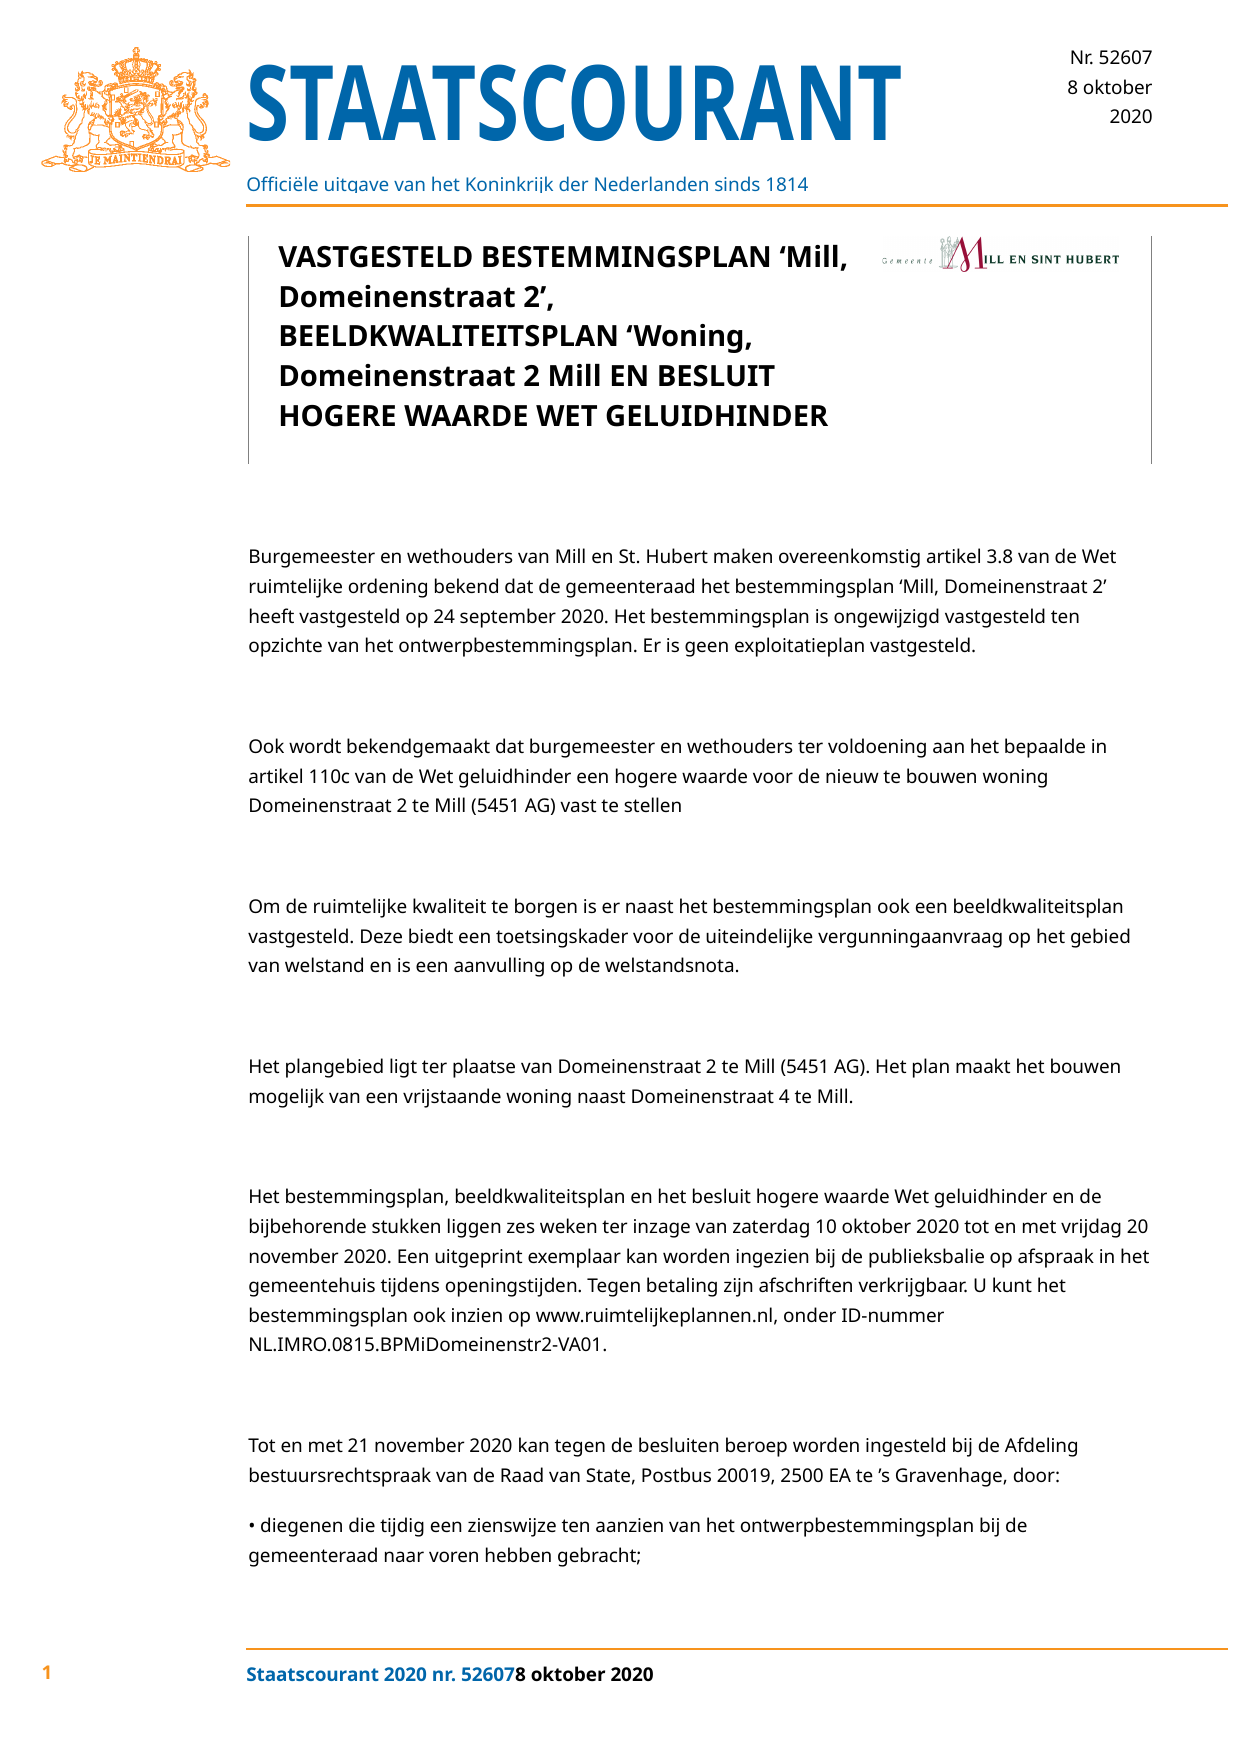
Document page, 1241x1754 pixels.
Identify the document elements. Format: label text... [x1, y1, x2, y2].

text Om de ruimtelijke kwaliteit te borgen is er naast het bestemmingsplan ook een beeldkwaliteitsplan vastgesteld. Deze biedt een toetsingskader voor de uiteindelijke vergunningaanvraag op het gebied van welstand en is een aanvulling op de welstandsnota. [248, 893, 1152, 978]
picture [882, 236, 1119, 272]
text Het plangebied ligt ter plaatse van Domeinenstraat 2 te Mill (5451 AG). Het plan maakt het bouwen mogelijk van een vrijstaande woning naast Domeinenstraat 4 te Mill. [248, 1053, 1152, 1109]
text Ook wordt bekendgemaakt dat burgemeester en wethouders ter voldoening aan het bepaalde in artikel 110c van de Wet geluidhinder een hogere waarde voor de nieuw te bouwen woning Domeinenstraat 2 te Mill (5451 AG) vast te stellen [248, 733, 1152, 818]
table_header VASTGESTELD BESTEMMINGSPLAN ‘Mill, Domeinenstraat 2’, BEELDKWALITEITSPLAN ‘Woning, Domeinenstraat 2 Mill EN BESLUIT HOGERE WAARDE WET GELUIDHINDER [249, 236, 850, 464]
text • diegenen die tijdig een zienswijze ten aanzien van het ontwerpbestemmingsplan bij de gemeenteraad naar voren hebben gebracht; [248, 1512, 1152, 1568]
picture [41, 47, 231, 172]
text Burgemeester en wethouders van Mill en St. Hubert maken overeenkomstig artikel 3.8 van de Wet ruimtelijke ordening bekend dat de gemeenteraad het bestemmingsplan ‘Mill, Domeinenstraat 2’ heeft vastgesteld op 24 september 2020. Het bestemmingsplan is ongewijzigd vastgesteld ten opzichte van het ontwerpbestemmingsplan. Er is geen exploitatieplan vastgesteld. [248, 544, 1152, 658]
table_header [850, 236, 1151, 464]
text Het bestemmingsplan, beeldkwaliteitsplan en het besluit hogere waarde Wet geluidhinder en de bijbehorende stukken liggen zes weken ter inzage van zaterdag 10 oktober 2020 tot en met vrijdag 20 november 2020. Een uitgeprint exemplaar kan worden ingezien bij de publieksbalie op afspraak in het gemeentehuis tijdens openingstijden. Tegen betaling zijn afschriften verkrijgbaar. U kunt het bestemmingsplan ook inzien op www.ruimtelijkeplannen.nl, onder ID-nummer NL.IMRO.0815.BPMiDomeinenstr2-VA01. [248, 1184, 1152, 1357]
text Tot en met 21 november 2020 kan tegen de besluiten beroep worden ingesteld bij de Afdeling bestuursrechtspraak van de Raad van State, Postbus 20019, 2500 EA te ’s Gravenhage, door: [248, 1432, 1152, 1488]
